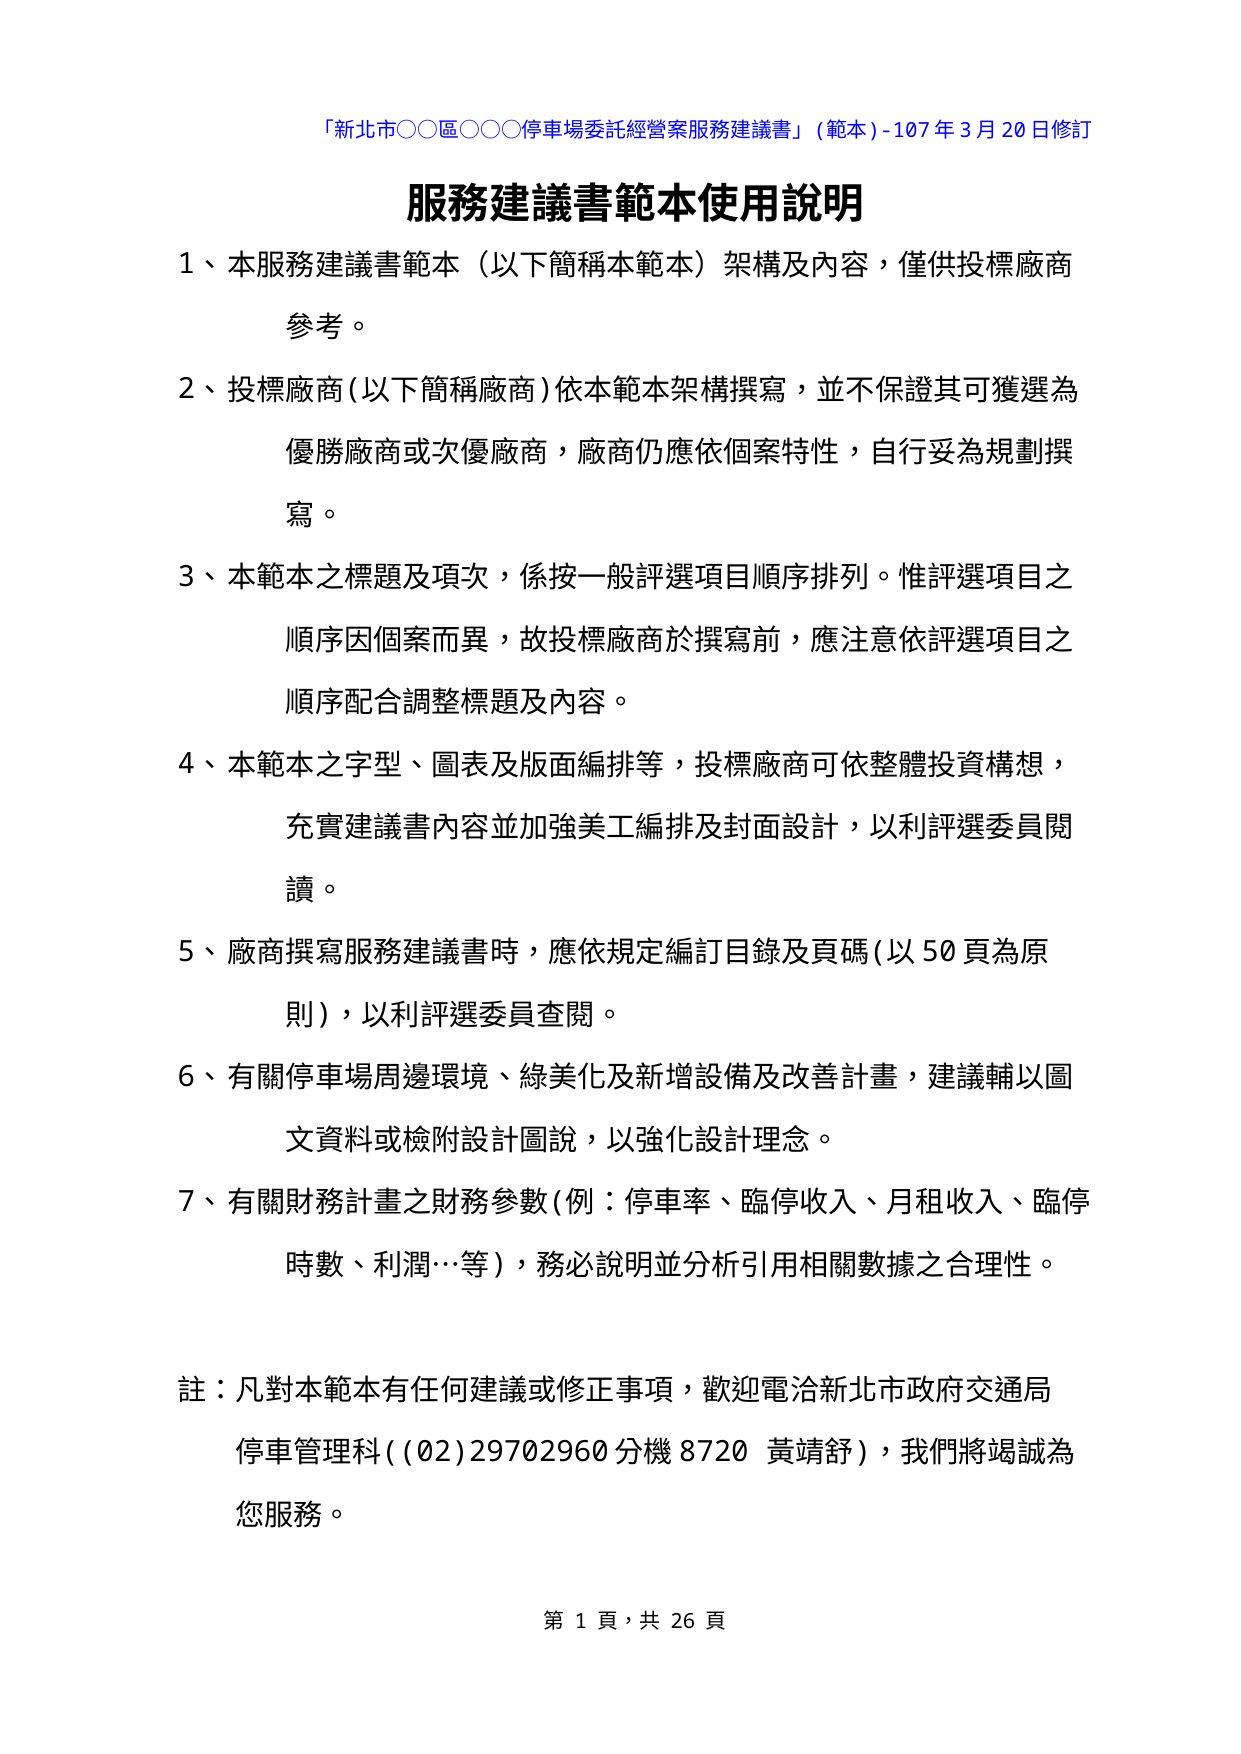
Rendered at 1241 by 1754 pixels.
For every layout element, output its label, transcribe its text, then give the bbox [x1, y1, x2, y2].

list 廠商撰寫服務建議書時，應依規定編訂目錄及頁碼(以50頁為原則)，以利評選委員查閱。 [177, 908, 1092, 1033]
text 服務建議書範本使用說明 [177, 158, 1092, 221]
list 本服務建議書範本（以下簡稱本範本）架構及內容，僅供投標廠商參考。 [177, 221, 1092, 346]
list 本範本之字型、圖表及版面編排等，投標廠商可依整體投資構想，充實建議書內容並加強美工編排及封面設計，以利評選委員閱讀。 [177, 721, 1092, 908]
text 註：凡對本範本有任何建議或修正事項，歡迎電洽新北市政府交通局 [177, 1346, 1092, 1408]
list 投標廠商(以下簡稱廠商)依本範本架構撰寫，並不保證其可獲選為優勝廠商或次優廠商，廠商仍應依個案特性，自行妥為規劃撰寫。 [177, 346, 1092, 533]
list 有關財務計畫之財務參數(例：停車率、臨停收入、月租收入、臨停時數、利潤…等)，務必說明並分析引用相關數據之合理性。 [177, 1158, 1092, 1283]
text 停車管理科((02)29702960分機8720 黃靖舒)，我們將竭誠為您服務。 [235, 1408, 1092, 1533]
list 本範本之標題及項次，係按一般評選項目順序排列。惟評選項目之順序因個案而異，故投標廠商於撰寫前，應注意依評選項目之順序配合調整標題及內容。 [177, 533, 1092, 721]
list 有關停車場周邊環境、綠美化及新增設備及改善計畫，建議輔以圖文資料或檢附設計圖說，以強化設計理念。 [177, 1033, 1092, 1158]
